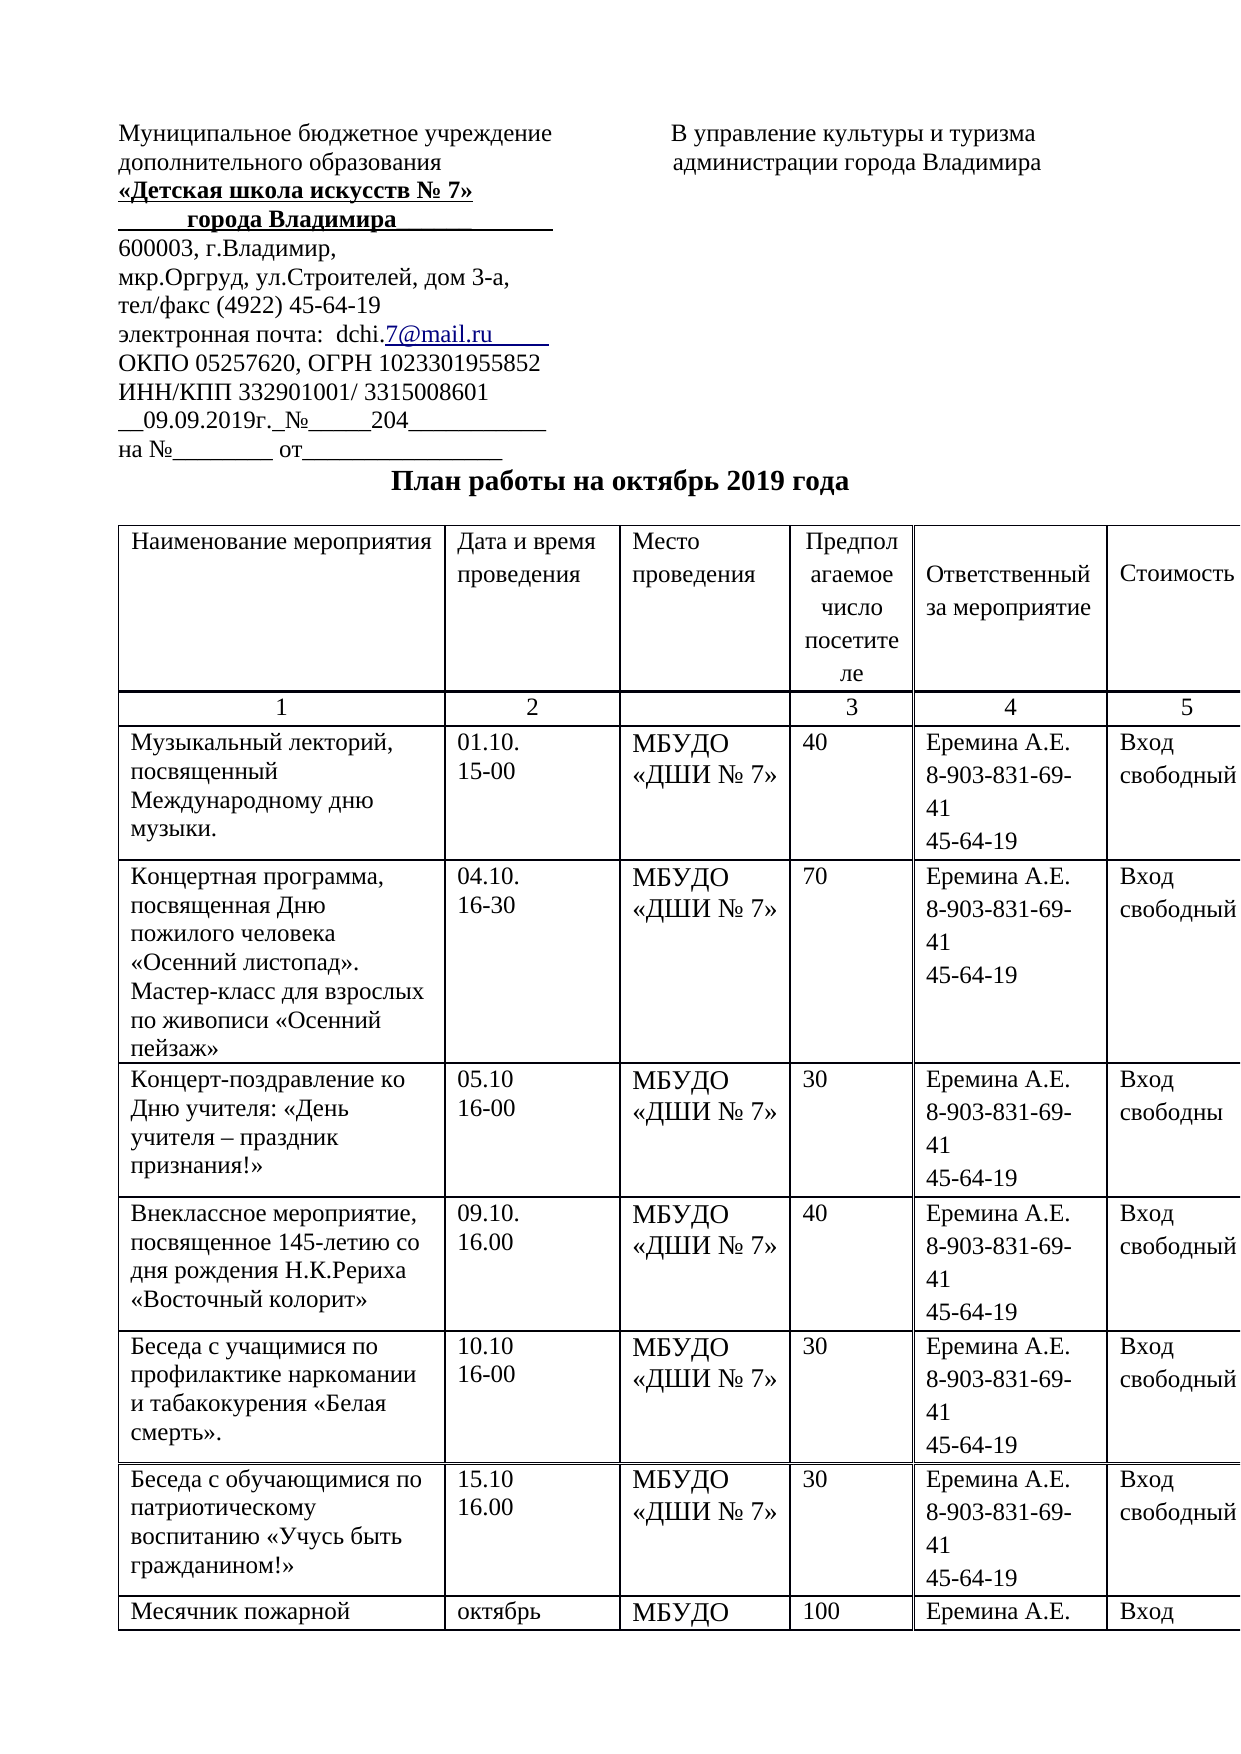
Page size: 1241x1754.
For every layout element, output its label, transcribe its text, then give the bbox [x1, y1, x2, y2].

table_cell Беседа с обучающимися по патриотическому воспитанию «Учусь быть гражданином!» [119, 1465, 444, 1595]
table_cell Еремина А.Е. 8-903-831-69-41 45-64-19 [915, 1064, 1106, 1196]
table_cell Еремина А.Е. 8-903-831-69-41 45-64-19 [915, 861, 1106, 1062]
text __09.09.2019г._№_____204___________ [118, 406, 1122, 434]
table_header Наименование мероприятия [119, 526, 444, 690]
table_cell 04.10. 16-30 [446, 861, 619, 1062]
table_cell Беседа с учащимися по профилактике наркомании и табакокурения «Белая смерть». [119, 1332, 444, 1462]
table_cell МБУДО «ДШИ № 7» [621, 1332, 789, 1462]
text мкр.Оргруд, ул.Строителей, дом 3-а, [118, 262, 1122, 291]
table_cell 40 [791, 727, 912, 859]
text Муниципальное бюджетное учреждение В управление культуры и туризма дополнительного образования администрации города Владимира [118, 118, 1122, 176]
table_cell Внеклассное мероприятие, посвященное 145-летию со дня рождения Н.К.Рериха «Восточный колорит» [119, 1198, 444, 1330]
table_cell 3 [791, 693, 912, 725]
table_header Дата и время проведения [446, 526, 619, 690]
table_cell 05.10 16-00 [446, 1064, 619, 1196]
table_header Стоимость [1108, 526, 1240, 690]
text ОКПО 05257620, ОГРН 1023301955852 [118, 348, 1122, 377]
table_cell Месячник пожарной [119, 1597, 444, 1629]
table_cell Еремина А.Е. 8-903-831-69-41 45-64-19 [915, 1465, 1106, 1595]
table_header Место проведения [621, 526, 789, 690]
table_cell 30 [791, 1064, 912, 1196]
table_cell Вход свободны [1108, 1064, 1240, 1196]
table_cell Вход свободный [1108, 1198, 1240, 1330]
text на №________ от________________ [118, 434, 1122, 463]
table_cell 1 [119, 693, 444, 725]
table_cell Еремина А.Е. 8-903-831-69-41 45-64-19 [915, 1198, 1106, 1330]
table_cell Вход свободный [1108, 727, 1240, 859]
table_header Ответственный за мероприятие [915, 526, 1106, 690]
table_cell 09.10. 16.00 [446, 1198, 619, 1330]
table_cell Вход свободный [1108, 1465, 1240, 1595]
table_cell МБУДО «ДШИ № 7» [621, 727, 789, 859]
table_header Предполагаемое число посетителе [791, 526, 912, 690]
text 600003, г.Владимир, [118, 233, 1122, 262]
table_cell 30 [791, 1332, 912, 1462]
table_cell Вход свободный [1108, 861, 1240, 1062]
table_cell Концертная программа, посвященная Дню пожилого человека «Осенний листопад». Мастер-класс для взрослых по живописи «Осенний пейзаж» [119, 861, 444, 1062]
text тел/факс (4922) 45-64-19 [118, 291, 1122, 319]
text «Детская школа искусств № 7» [118, 176, 1122, 204]
table_cell Вход [1108, 1597, 1240, 1629]
table_cell 15.10 16.00 [446, 1465, 619, 1595]
table_cell Еремина А.Е. 8-903-831-69-41 45-64-19 [915, 1332, 1106, 1462]
table_cell 30 [791, 1465, 912, 1595]
text электронная почта: dchi.7@HYPERLINK "mailto:7@mail.ru"mailHYPERLINK "mailto:7@mail.ru".HYPERLINK "mailto:7@mail.ru"ru [118, 319, 1122, 348]
table_cell [621, 693, 789, 725]
table_cell Музыкальный лекторий, посвященный Международному дню музыки. [119, 727, 444, 859]
table_cell МБУДО «ДШИ № 7» [621, 1465, 789, 1595]
table_cell 100 [791, 1597, 912, 1629]
table_cell 01.10. 15-00 [446, 727, 619, 859]
table_cell октябрь [446, 1597, 619, 1629]
text ИНН/КПП 332901001/ 3315008601 [118, 377, 1122, 406]
table_cell МБУДО «ДШИ № 7» [621, 1064, 789, 1196]
table_cell Вход свободный [1108, 1332, 1240, 1462]
table_cell МБУДО [621, 1597, 789, 1629]
table_cell 40 [791, 1198, 912, 1330]
table_cell 5 [1108, 693, 1240, 725]
table_cell МБУДО «ДШИ № 7» [621, 1198, 789, 1330]
table_cell Концерт-поздравление ко Дню учителя: «День учителя – праздник признания!» [119, 1064, 444, 1196]
table_cell 2 [446, 693, 619, 725]
table_cell 4 [915, 693, 1106, 725]
table_cell МБУДО «ДШИ № 7» [621, 861, 789, 1062]
table_cell 70 [791, 861, 912, 1062]
text города Владимира______ [118, 204, 1122, 233]
table_cell 10.10 16-00 [446, 1332, 619, 1462]
table_cell Еремина А.Е. [915, 1597, 1106, 1629]
text План работы на октябрь 2019 года [118, 463, 1122, 497]
table_cell Еремина А.Е. 8-903-831-69-41 45-64-19 [915, 727, 1106, 859]
